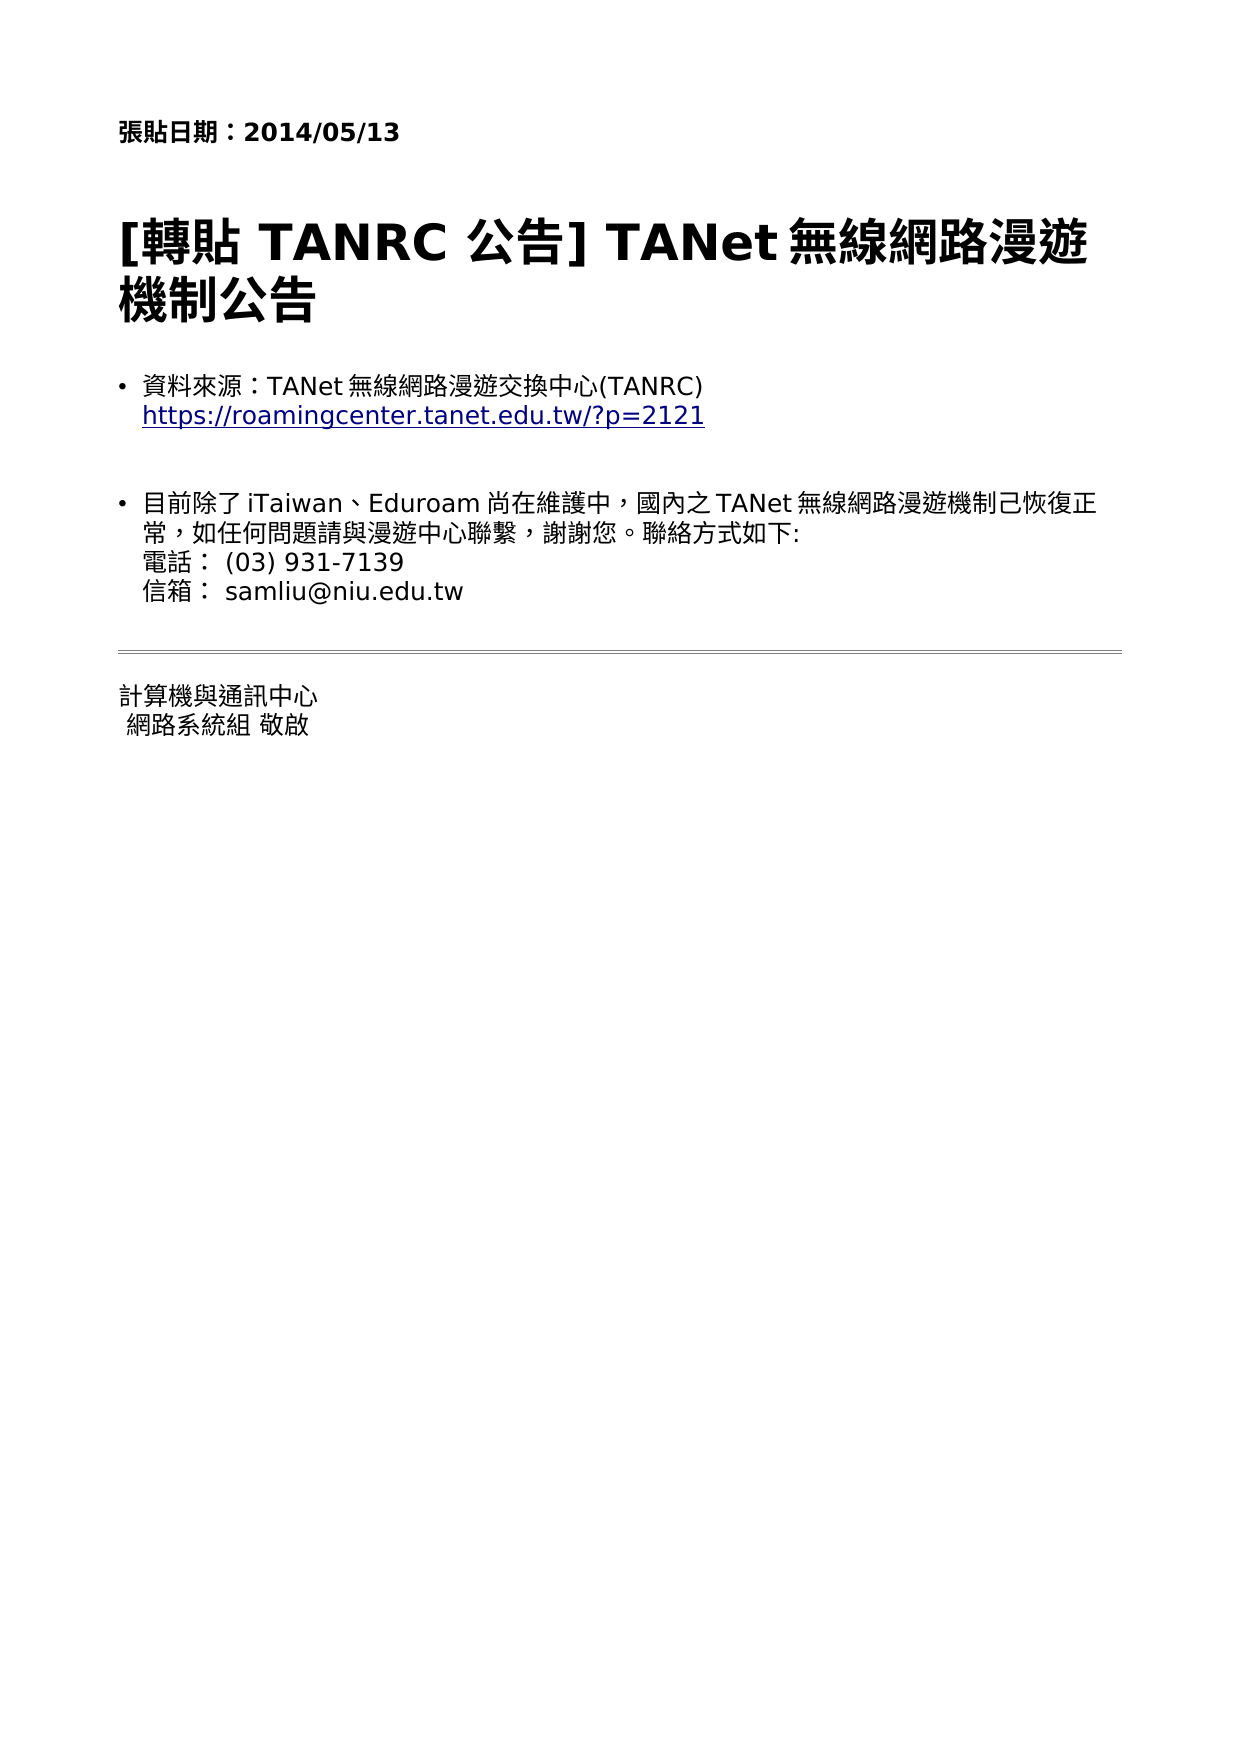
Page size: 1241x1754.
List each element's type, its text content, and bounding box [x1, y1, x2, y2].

text 張貼日期：2014/05/13 [118, 118, 1122, 176]
list 目前除了iTaiwan、Eduroam尚在維護中，國內之TANet無線網路漫遊機制己恢復正常，如任何問題請與漫遊中心聯繫，謝謝您。聯絡方式如下: 電話： (03) 931-7139 信箱： samliu@niu.edu.tw [118, 490, 1122, 606]
list 資料來源：TANet無線網路漫遊交換中心(TANRC) https://roamingcenter.tanet.edu.tw/?p=2121 [118, 372, 1122, 431]
text 計算機與通訊中心 網路系統組 敬啟 [118, 682, 1122, 741]
subtitle [轉貼 TANRC 公告] TANet無線網路漫遊機制公告 [118, 214, 1122, 330]
